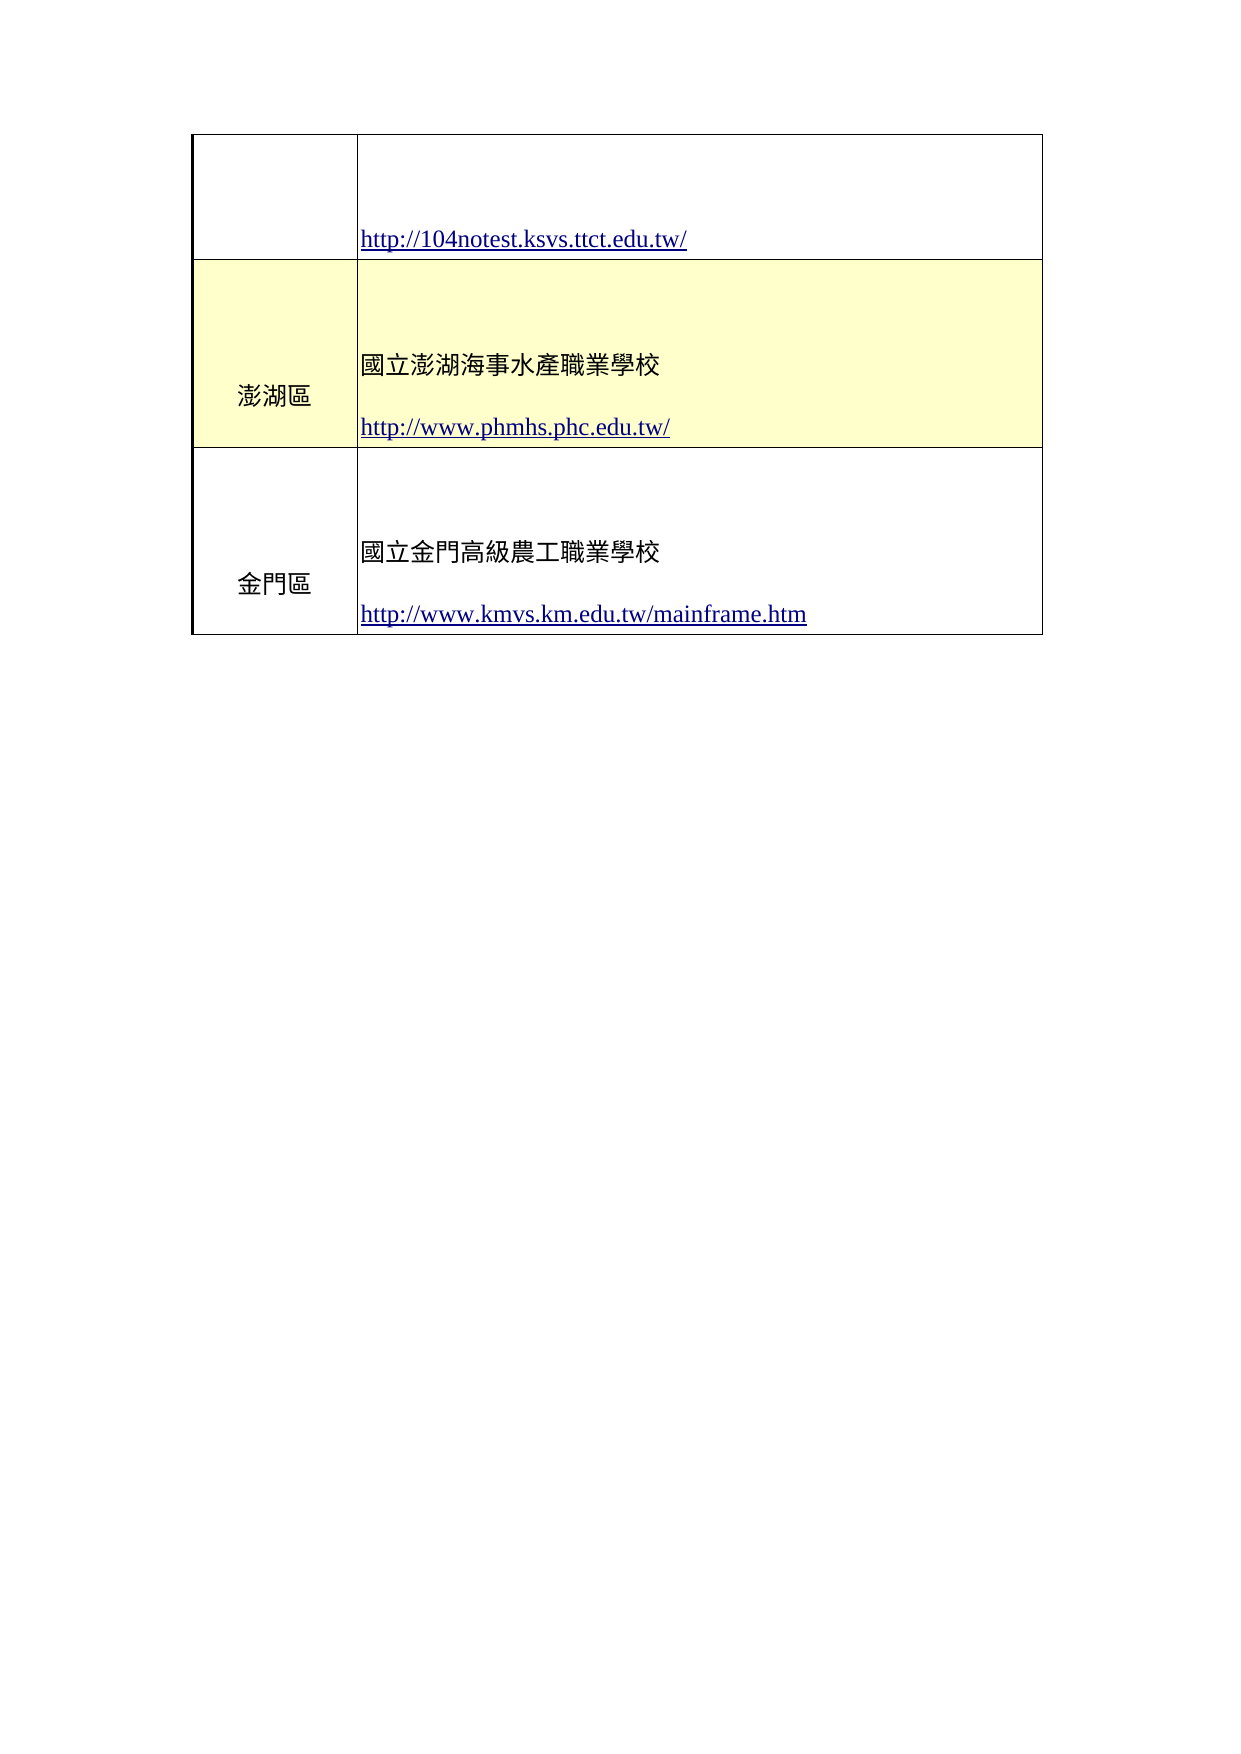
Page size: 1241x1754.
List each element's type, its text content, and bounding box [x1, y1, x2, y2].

table_cell [1043, 134, 1048, 259]
table_cell 國立澎湖海事水產職業學校 http://www.phmhs.phc.edu.tw/ [358, 260, 1042, 447]
table_cell [1043, 259, 1048, 447]
table_cell 金門區 [194, 448, 357, 634]
table_cell [194, 135, 357, 259]
table_cell 澎湖區 [194, 260, 357, 447]
table_cell 國立金門高級農工職業學校 http://www.kmvs.km.edu.tw/mainframe.htm [358, 448, 1042, 634]
table_cell http://104notest.ksvs.ttct.edu.tw/ [358, 135, 1042, 259]
table_cell [1043, 447, 1048, 634]
